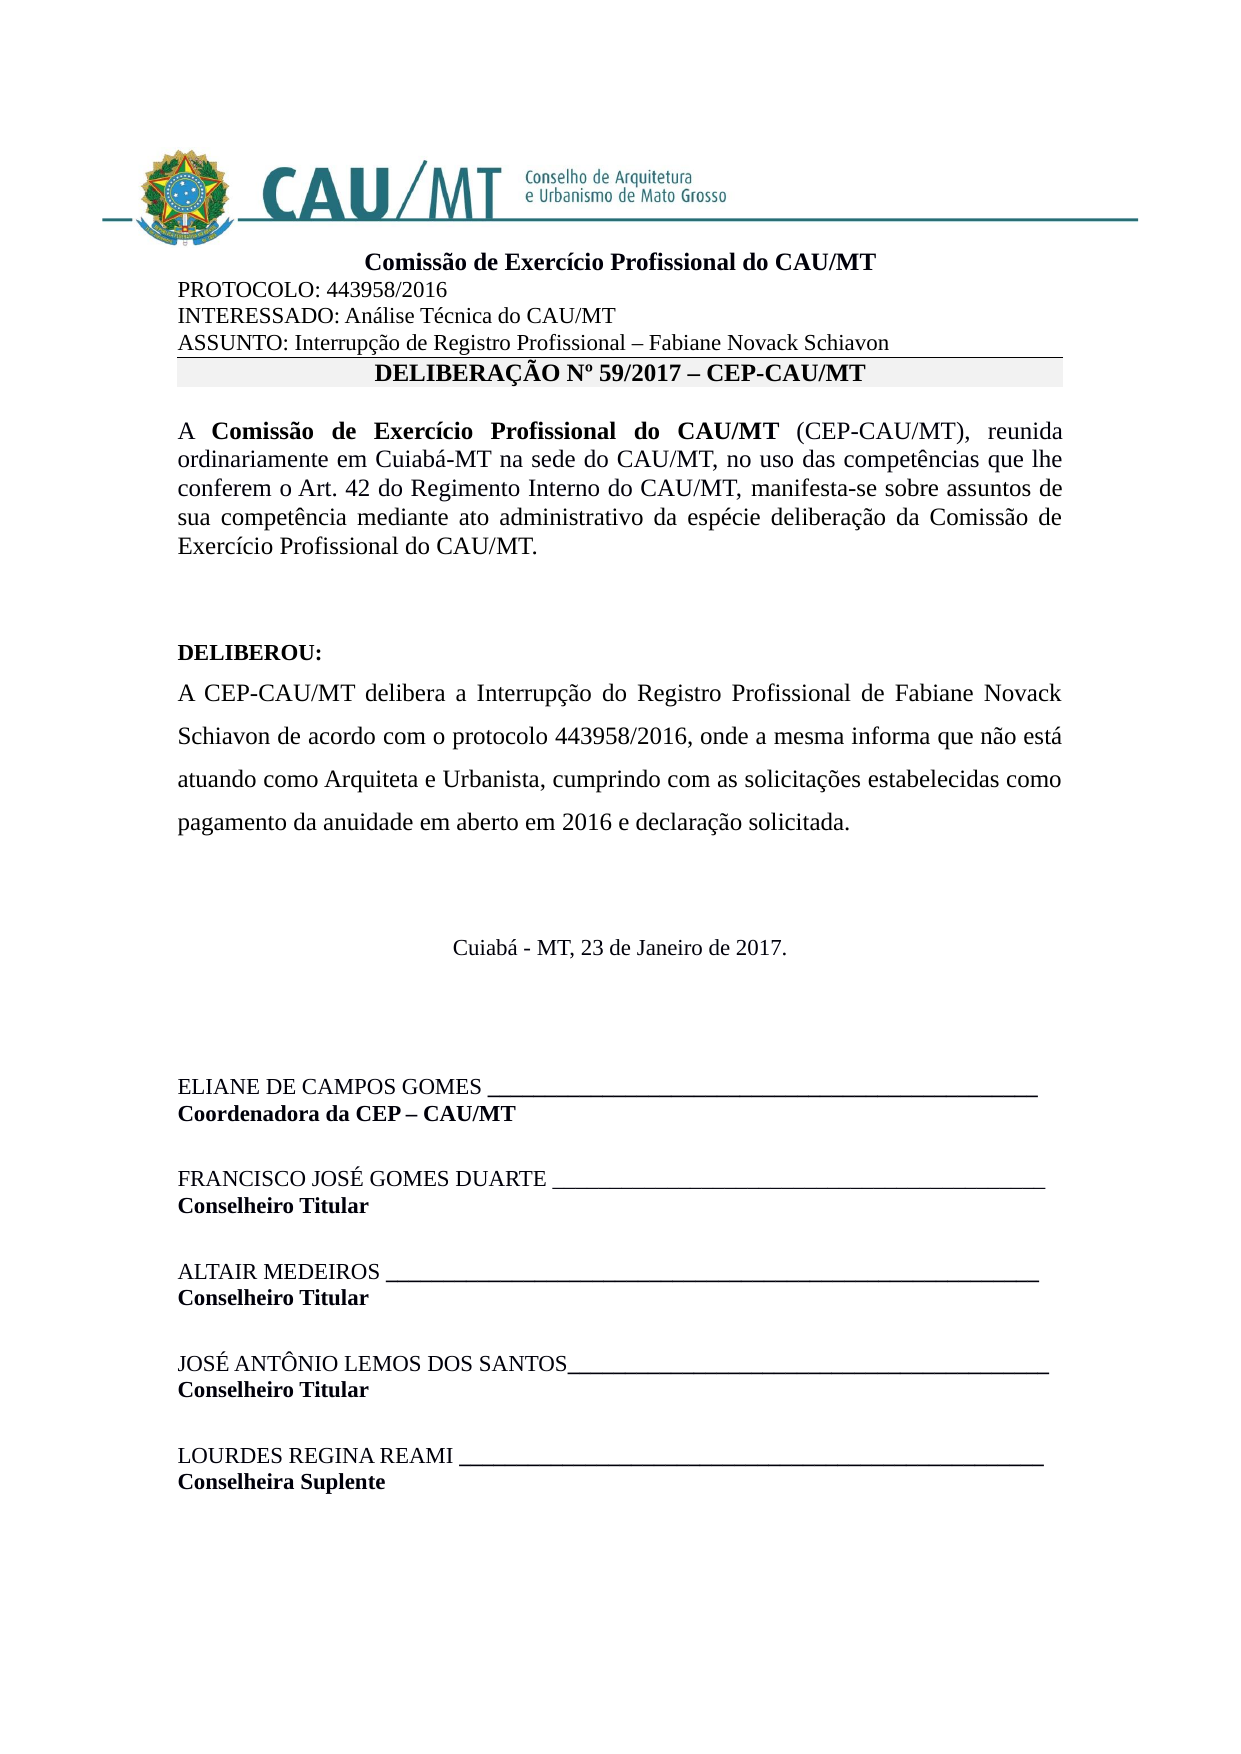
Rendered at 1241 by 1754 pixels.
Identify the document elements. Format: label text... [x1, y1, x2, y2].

text DELIBEROU: [177, 638, 1063, 665]
text Coordenadora da CEP – CAU/MT [177, 1100, 1063, 1126]
text Comissão de Exercício Profissional do CAU/MT [177, 248, 1063, 276]
text JOSÉ ANTÔNIO LEMOS DOS SANTOS__________________________________________ [177, 1350, 1063, 1376]
text ALTAIR MEDEIROS _________________________________________________________ [177, 1258, 1063, 1284]
text INTERESSADO: Análise Técnica do CAU/MT [177, 302, 1063, 326]
text A CEP-CAU/MT delibera a Interrupção do Registro Profissional de Fabiane Novack Schiavon de acordo com o protocolo 443958/2016, onde a mesma informa que não está atuando como Arquiteta e Urbanista, cumprindo com as solicitações estabelecidas como pagamento da anuidade em aberto em 2016 e declaração solicitada. [177, 678, 1063, 836]
text PROTOCOLO: 443958/2016 [177, 276, 1063, 302]
text ELIANE DE CAMPOS GOMES ________________________________________________ [177, 1073, 1063, 1100]
text DELIBERAÇÃO Nº 59/2017 – CEP-CAU/MT [177, 358, 1063, 387]
text Cuiabá - MT, 23 de Janeiro de 2017. [177, 934, 1063, 961]
text Conselheira Suplente [177, 1468, 1063, 1495]
text Conselheiro Titular [177, 1376, 1063, 1403]
text A Comissão de Exercício Profissional do CAU/MT (CEP-CAU/MT), reunida ordinariamente em Cuiabá-MT na sede do CAU/MT, no uso das competências que lhe conferem o Art. 42 do Regimento Interno do CAU/MT, manifesta-se sobre assuntos de sua competência mediante ato administrativo da espécie deliberação da Comissão de Exercício Profissional do CAU/MT. [177, 416, 1063, 559]
text FRANCISCO JOSÉ GOMES DUARTE ___________________________________________ [177, 1166, 1063, 1192]
text ASSUNTO: Interrupção de Registro Profissional – Fabiane Novack Schiavon [177, 326, 1063, 357]
text Conselheiro Titular [177, 1284, 1063, 1310]
text Conselheiro Titular [177, 1192, 1063, 1218]
text LOURDES REGINA REAMI ___________________________________________________ [177, 1442, 1063, 1468]
